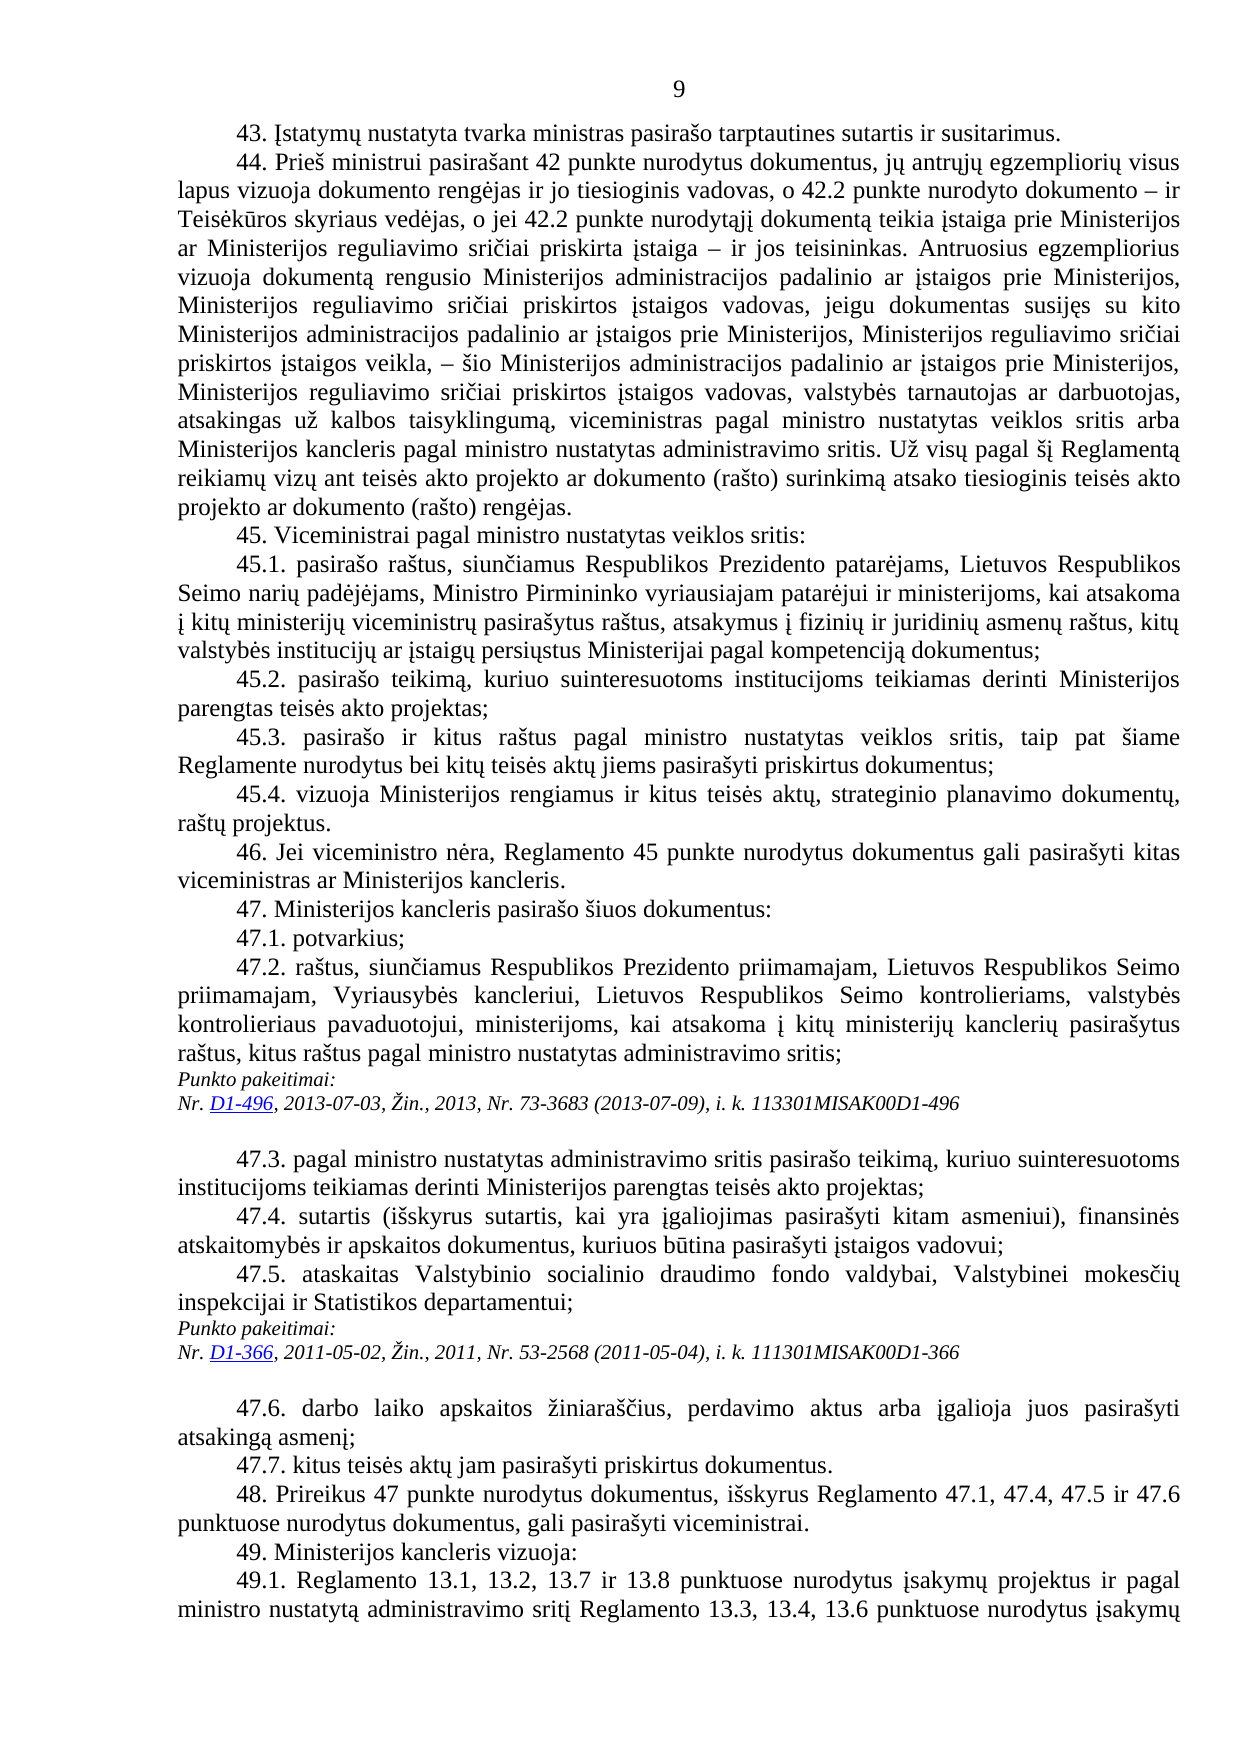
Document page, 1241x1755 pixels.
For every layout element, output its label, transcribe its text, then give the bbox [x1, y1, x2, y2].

text 47.6. darbo laiko apskaitos žiniaraščius, perdavimo aktus arba įgalioja juos pasirašyti atsakingą asmenį; [177, 1393, 1181, 1451]
text 49.1. Reglamento 13.1, 13.2, 13.7 ir 13.8 punktuose nurodytus įsakymų projektus ir pagal ministro nustatytą administravimo sritį Reglamento 13.3, 13.4, 13.6 punktuose nurodytus įsakymų [177, 1566, 1181, 1623]
text 45.1. pasirašo raštus, siunčiamus Respublikos Prezidento patarėjams, Lietuvos Respublikos Seimo narių padėjėjams, Ministro Pirmininko vyriausiajam patarėjui ir ministerijoms, kai atsakoma į kitų ministerijų viceministrų pasirašytus raštus, atsakymus į fizinių ir juridinių asmenų raštus, kitų valstybės institucijų ar įstaigų persiųstus Ministerijai pagal kompetenciją dokumentus; [177, 549, 1181, 664]
text 47.3. pagal ministro nustatytas administravimo sritis pasirašo teikimą, kuriuo suinteresuotoms institucijoms teikiamas derinti Ministerijos parengtas teisės akto projektas; [177, 1144, 1181, 1201]
text 47.5. ataskaitas Valstybinio socialinio draudimo fondo valdybai, Valstybinei mokesčių inspekcijai ir Statistikos departamentui; [177, 1259, 1181, 1316]
text Punkto pakeitimai: [177, 1067, 1181, 1091]
text 45.4. vizuoja Ministerijos rengiamus ir kitus teisės aktų, strateginio planavimo dokumentų, raštų projektus. [177, 779, 1181, 837]
text 45.3. pasirašo ir kitus raštus pagal ministro nustatytas veiklos sritis, taip pat šiame Reglamente nurodytus bei kitų teisės aktų jiems pasirašyti priskirtus dokumentus; [177, 722, 1181, 779]
text 47. Ministerijos kancleris pasirašo šiuos dokumentus: [177, 894, 1181, 923]
text 43. Įstatymų nustatyta tvarka ministras pasirašo tarptautines sutartis ir susitarimus. [177, 118, 1181, 147]
text 47.2. raštus, siunčiamus Respublikos Prezidento priimamajam, Lietuvos Respublikos Seimo priimamajam, Vyriausybės kancleriui, Lietuvos Respublikos Seimo kontrolieriams, valstybės kontrolieriaus pavaduotojui, ministerijoms, kai atsakoma į kitų ministerijų kanclerių pasirašytus raštus, kitus raštus pagal ministro nustatytas administravimo sritis; [177, 952, 1181, 1067]
text Nr. D1-366, 2011-05-02, Žin., 2011, Nr. 53-2568 (2011-05-04), i. k. 111301MISAK00D1-366 [177, 1340, 1181, 1364]
text Nr. D1-496, 2013-07-03, Žin., 2013, Nr. 73-3683 (2013-07-09), i. k. 113301MISAK00D1-496 [177, 1091, 1181, 1115]
text 47.4. sutartis (išskyrus sutartis, kai yra įgaliojimas pasirašyti kitam asmeniui), finansinės atskaitomybės ir apskaitos dokumentus, kuriuos būtina pasirašyti įstaigos vadovui; [177, 1201, 1181, 1259]
text 45. Viceministrai pagal ministro nustatytas veiklos sritis: [177, 521, 1181, 549]
text 49. Ministerijos kancleris vizuoja: [177, 1537, 1181, 1566]
text 48. Prireikus 47 punkte nurodytus dokumentus, išskyrus Reglamento 47.1, 47.4, 47.5 ir 47.6 punktuose nurodytus dokumentus, gali pasirašyti viceministrai. [177, 1479, 1181, 1537]
text 47.7. kitus teisės aktų jam pasirašyti priskirtus dokumentus. [177, 1451, 1181, 1479]
text Punkto pakeitimai: [177, 1316, 1181, 1340]
text 45.2. pasirašo teikimą, kuriuo suinteresuotoms institucijoms teikiamas derinti Ministerijos parengtas teisės akto projektas; [177, 664, 1181, 722]
text 46. Jei viceministro nėra, Reglamento 45 punkte nurodytus dokumentus gali pasirašyti kitas viceministras ar Ministerijos kancleris. [177, 837, 1181, 894]
text 47.1. potvarkius; [177, 923, 1181, 952]
text 44. Prieš ministrui pasirašant 42 punkte nurodytus dokumentus, jų antrųjų egzempliorių visus lapus vizuoja dokumento rengėjas ir jo tiesioginis vadovas, o 42.2 punkte nurodyto dokumento – ir Teisėkūros skyriaus vedėjas, o jei 42.2 punkte nurodytąjį dokumentą teikia įstaiga prie Ministerijos ar Ministerijos reguliavimo sričiai priskirta įstaiga – ir jos teisininkas. Antruosius egzempliorius vizuoja dokumentą rengusio Ministerijos administracijos padalinio ar įstaigos prie Ministerijos, Ministerijos reguliavimo sričiai priskirtos įstaigos vadovas, jeigu dokumentas susijęs su kito Ministerijos administracijos padalinio ar įstaigos prie Ministerijos, Ministerijos reguliavimo sričiai priskirtos įstaigos veikla, – šio Ministerijos administracijos padalinio ar įstaigos prie Ministerijos, Ministerijos reguliavimo sričiai priskirtos įstaigos vadovas, valstybės tarnautojas ar darbuotojas, atsakingas už kalbos taisyklingumą, viceministras pagal ministro nustatytas veiklos sritis arba Ministerijos kancleris pagal ministro nustatytas administravimo sritis. Už visų pagal šį Reglamentą reikiamų vizų ant teisės akto projekto ar dokumento (rašto) surinkimą atsako tiesioginis teisės akto projekto ar dokumento (rašto) rengėjas. [177, 147, 1181, 521]
